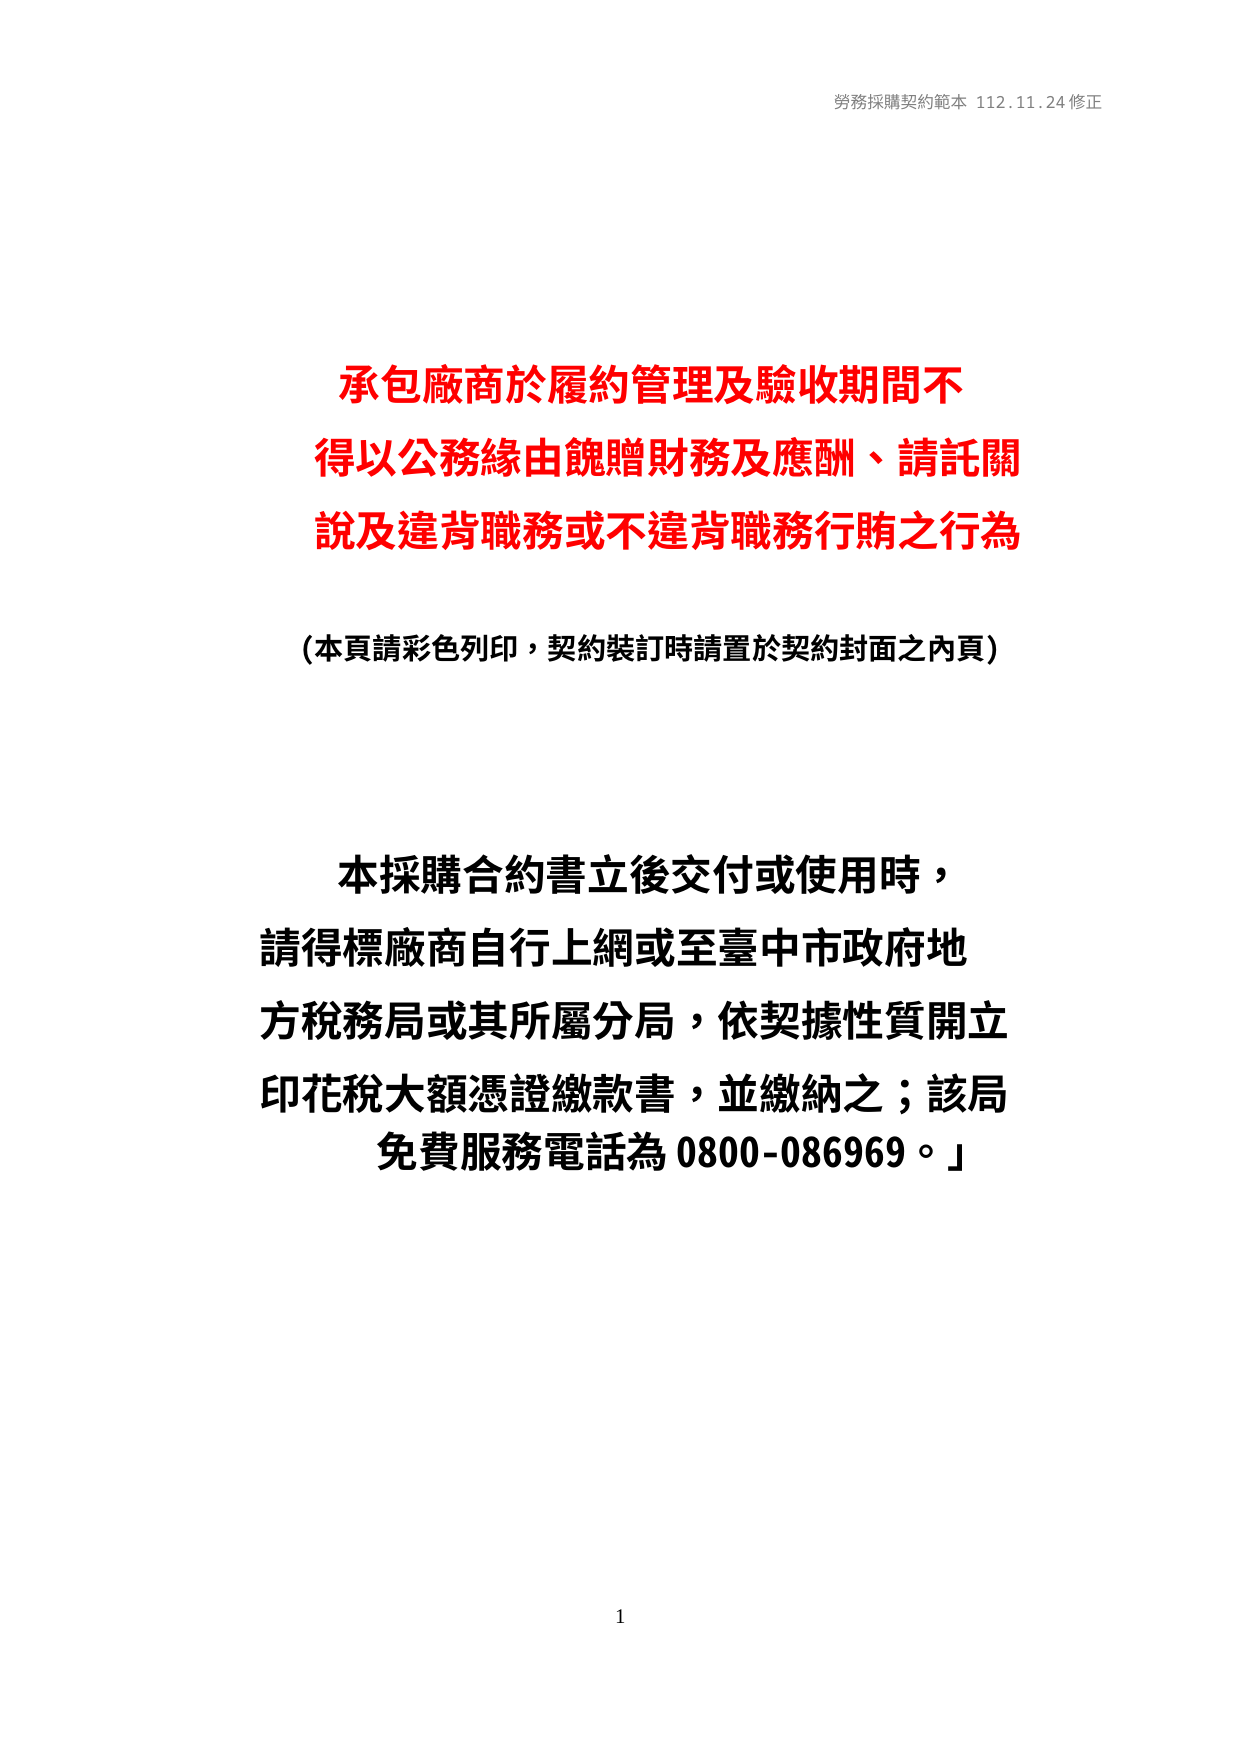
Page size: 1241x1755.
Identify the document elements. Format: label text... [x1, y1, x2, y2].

text 得以公務緣由餽贈財務及應酬、請託關 [130, 425, 1110, 486]
text 本採購合約書立後交付或使用時， [130, 842, 1110, 903]
text (本頁請彩色列印，契約裝訂時請置於契約封面之內頁) [130, 626, 1110, 667]
text 方稅務局或其所屬分局，依契據性質開立 [155, 988, 1110, 1048]
text 說及違背職務或不違背職務行賄之行為 [130, 498, 1110, 558]
text 承包廠商於履約管理及驗收期間不 [130, 352, 1110, 413]
text 請得標廠商自行上網或至臺中市政府地 [155, 915, 1110, 976]
text 印花稅大額憑證繳款書，並繳納之；該局 [155, 1061, 1110, 1121]
text 免費服務電話為0800-086969。」 [130, 1134, 1110, 1175]
